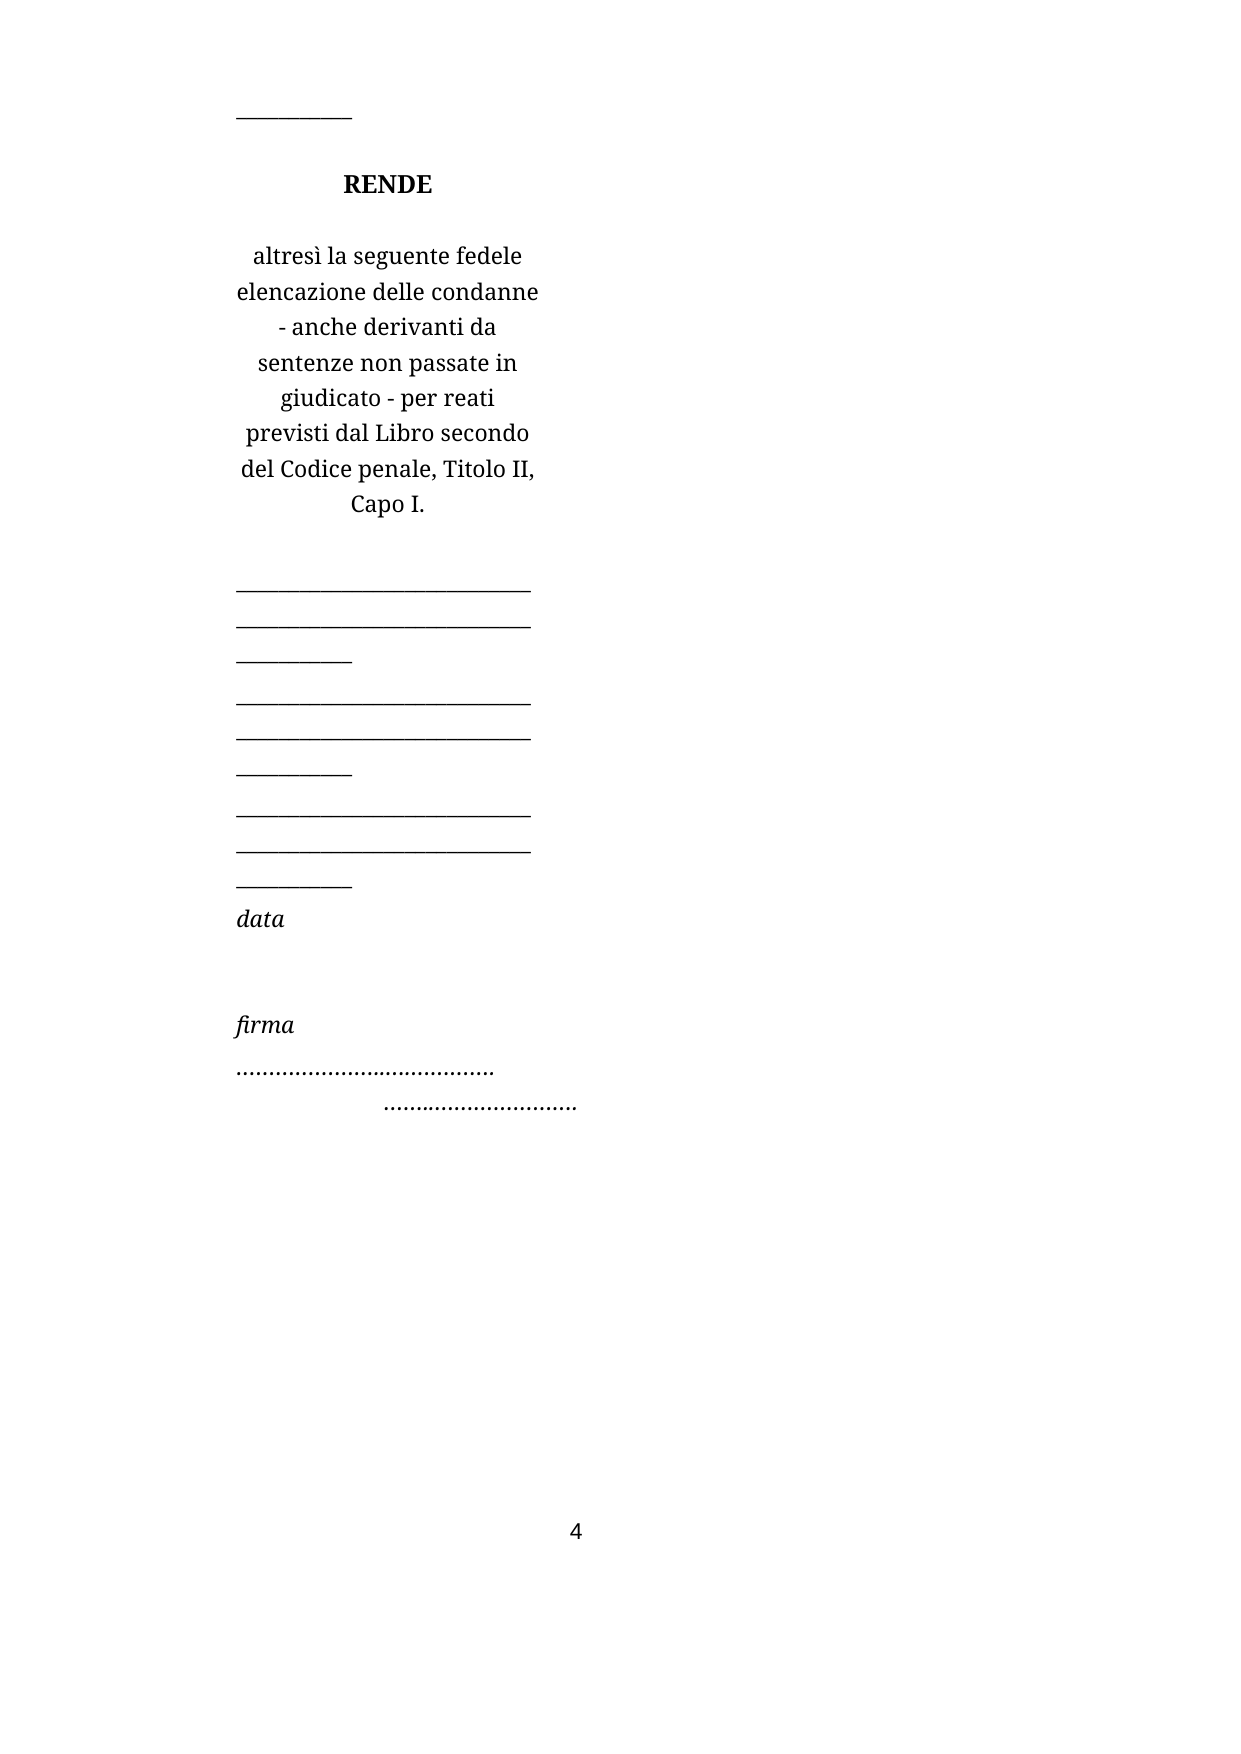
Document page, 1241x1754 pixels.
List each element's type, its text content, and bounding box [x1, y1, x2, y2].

text ___________________________________________________________________ [236, 674, 539, 780]
text ___________________________________________________________________ [236, 561, 539, 668]
text data firma [236, 899, 539, 1041]
text ___________________________________________________________________ [236, 786, 539, 893]
list ___________________________________________________________________ [207, 88, 539, 124]
text …………………..….…………. ……..…………………. [236, 1047, 576, 1118]
text RENDE [236, 166, 539, 201]
text altresì la seguente fedele elencazione delle condanne - anche derivanti da sentenze non passate in giudicato - per reati previsti dal Libro secondo del Codice penale, Titolo II, Capo I. [236, 236, 539, 520]
